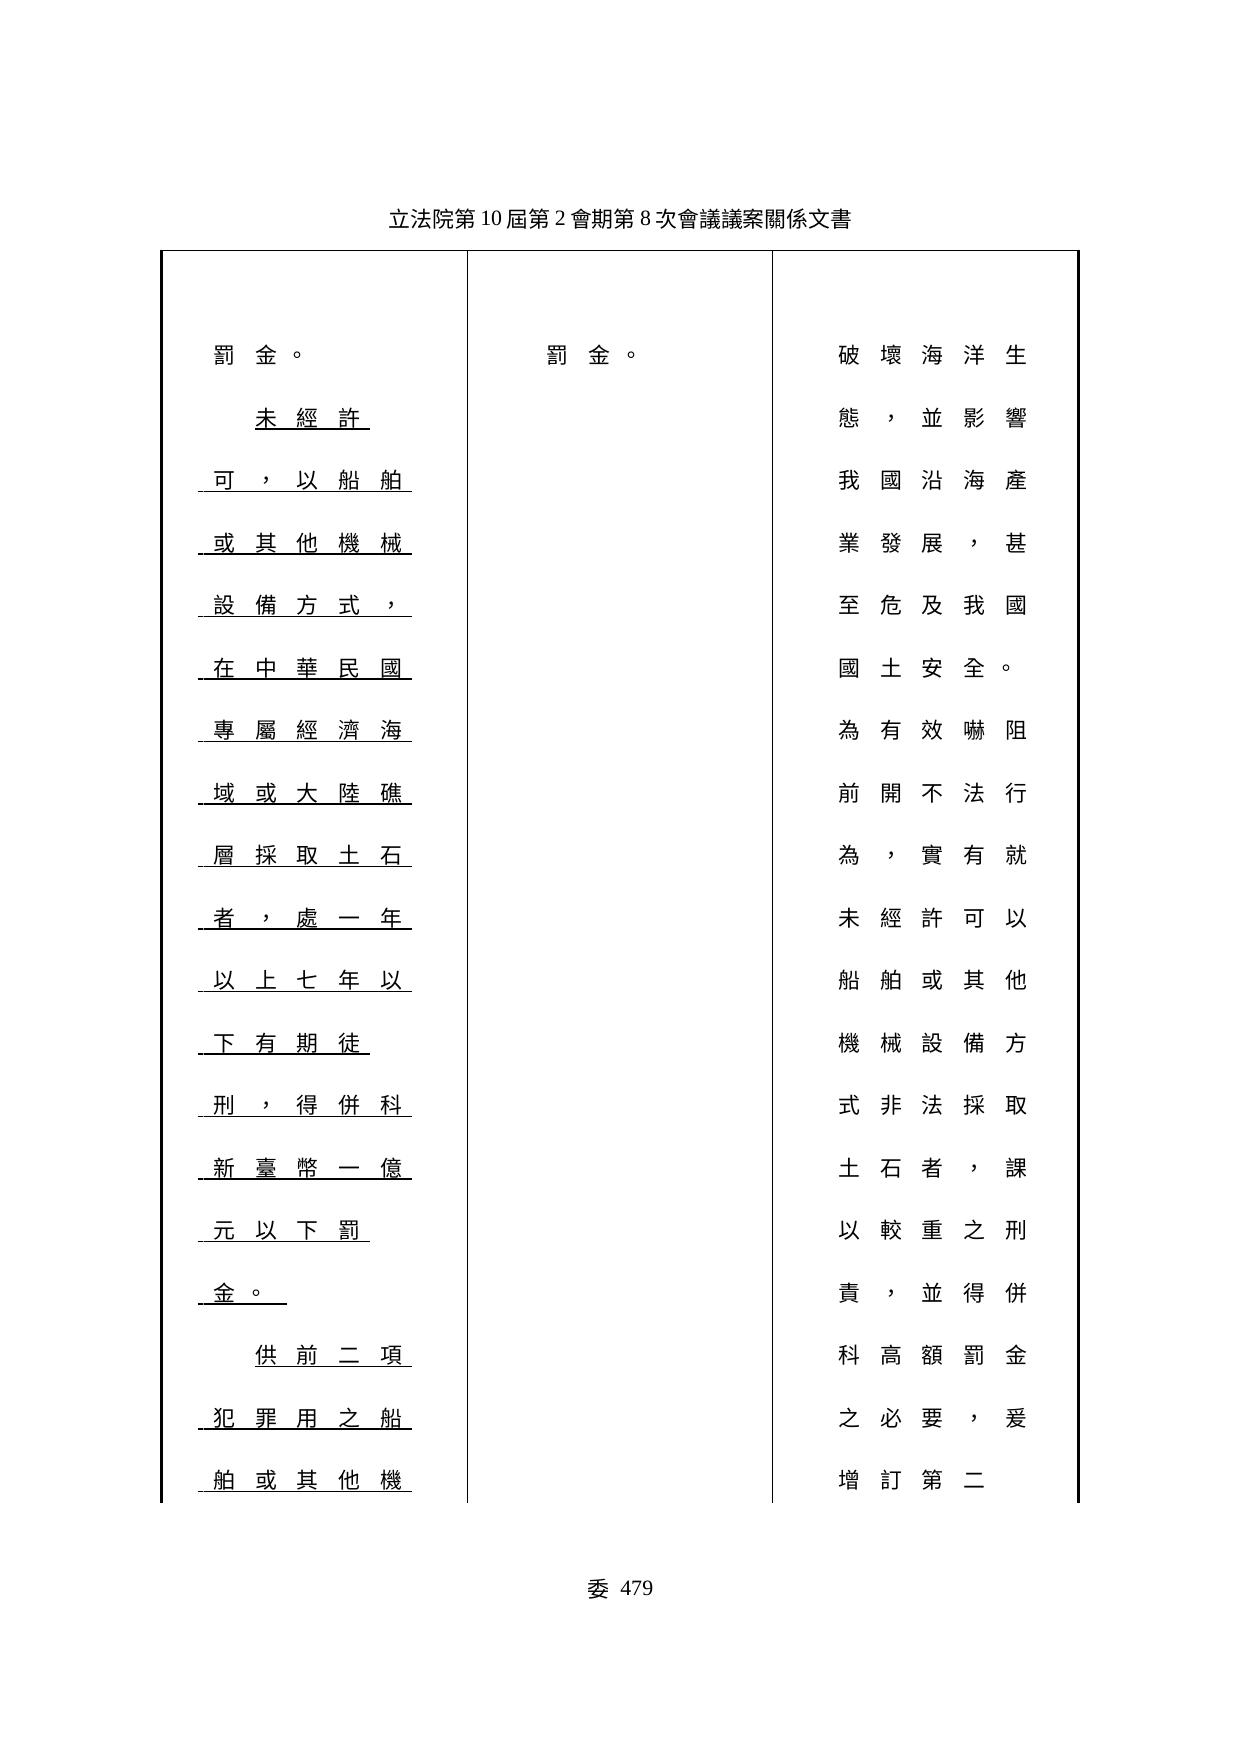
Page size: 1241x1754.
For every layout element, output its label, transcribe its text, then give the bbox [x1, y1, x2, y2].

table_cell 一、第一項未修正。 二、近年來迭有大量非本國籍抽砂船非法越界、於我國專屬經濟海域大肆盜採土石，造成砂石大量流失與海底地形變動，嚴重破壞海洋生態，並影響我國沿海產業發展，甚至危及我國國土安全。為有效嚇阻前開不法行為，實有就未經許可以船舶或其他機械設備方式非法採取土石者，課以較重之刑責，並得併科高額罰金之必要，爰增訂第二項。 三、沒收物有經濟價值者，實務一般係採拍賣或變價方式執行，惟審酌供第一項及第二項犯罪用之工具（如船舶）往往具有噸數鉅大或其他原因難以保管，或因非我國籍船舶欠缺船籍資料而不易拍賣等特性，爰增訂第三項規定，授權承辦地方檢察署得視具體個案沒收物性質與保管方式及處所等情節，於數次拍賣或變賣不成時，以專案陳報所屬高等檢察署核准依下列方式之一妥速處置沒收物，俾利實務運作： (一)沒收物有利公務使用者，得無償留供原機關或其他機關公用。 (二)衡酌保管費用與沒收物價值後，認無拍賣或變價實益者，得予廢棄。 (三)其他適當處置方式，例如捐作公益及教學使用等用途。 [773, 251, 1077, 1503]
table_cell 罰金。 [468, 251, 772, 1503]
table_cell 罰金。 未經許可，以船舶或其他機械設備方式，在中華民國專屬經濟海域或大陸礁層採取土石者，處一年以上七年以下有期徒刑，得併科新臺幣一億元以下罰金。 供前二項犯罪用之船舶或其他機 [163, 251, 467, 1503]
